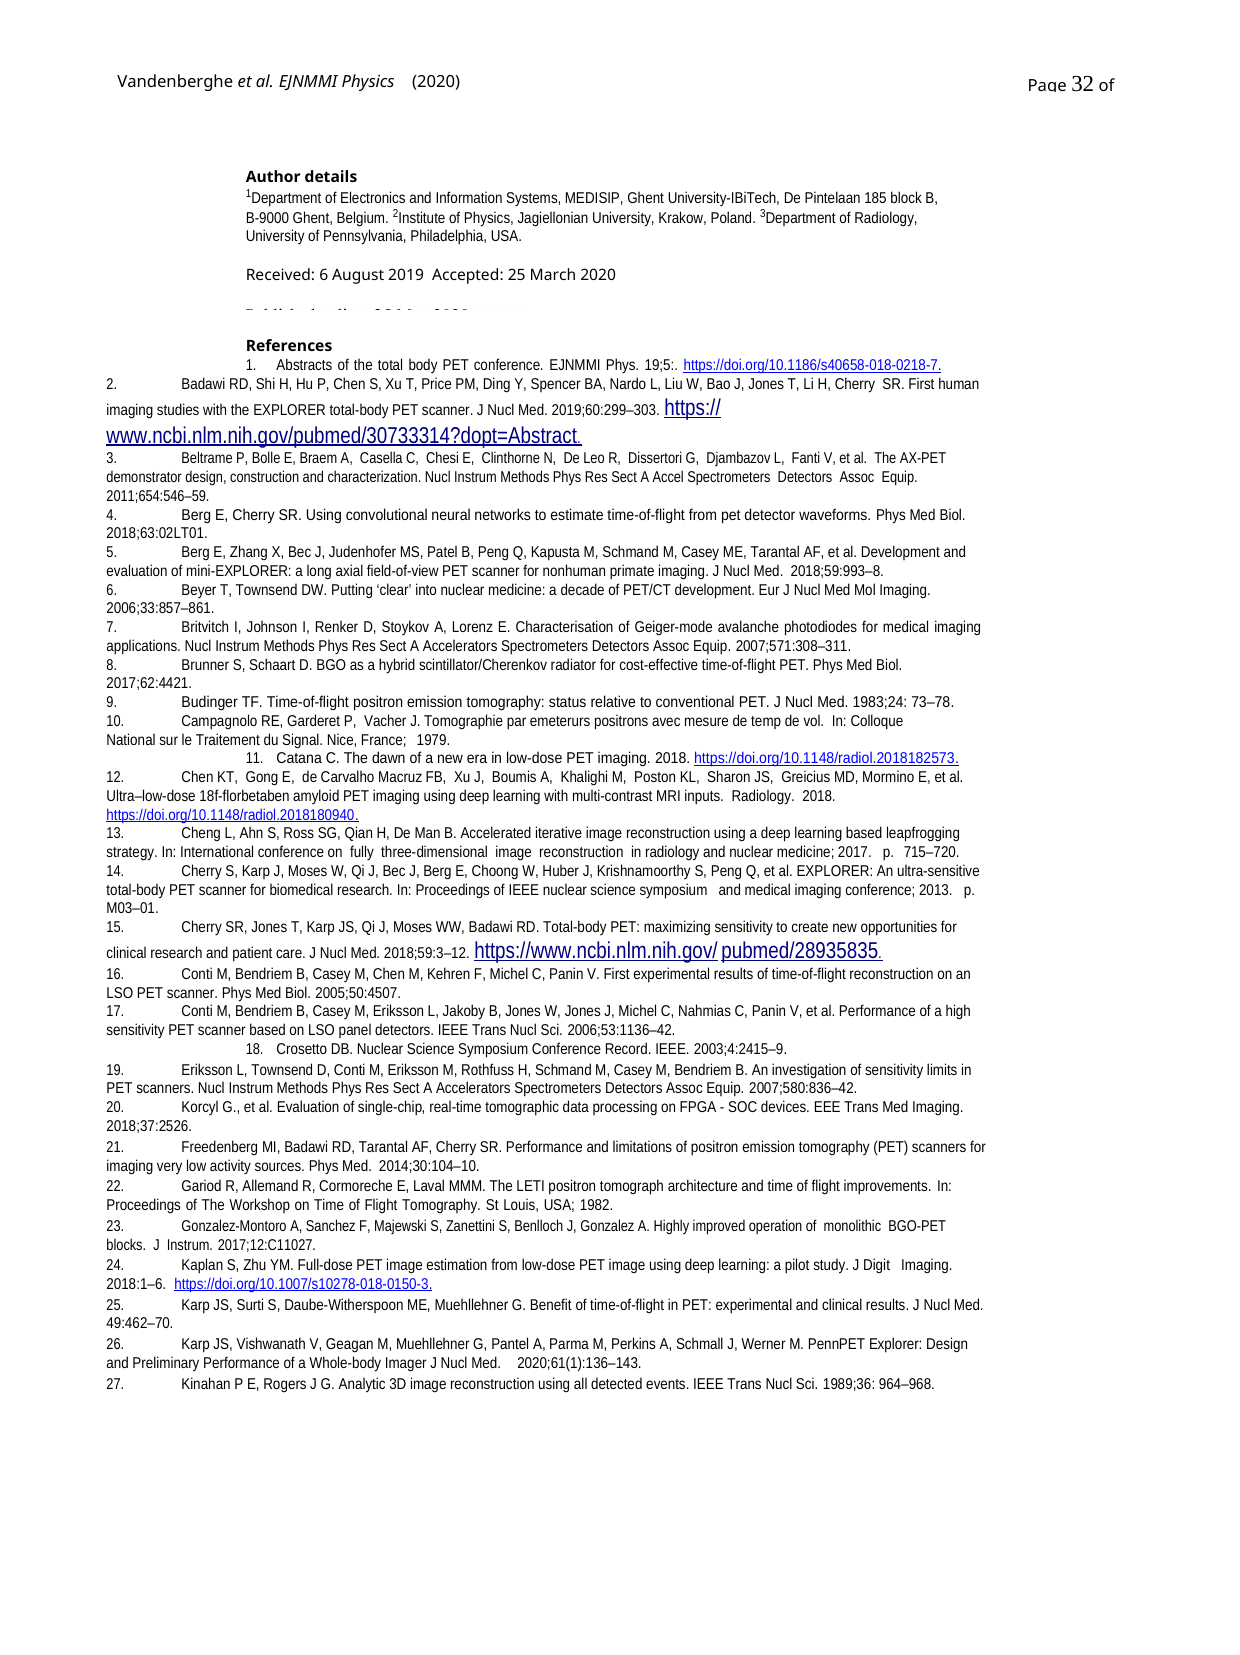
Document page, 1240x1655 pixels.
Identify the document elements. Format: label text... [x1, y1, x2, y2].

list Britvitch I, Johnson I, Renker D, Stoykov A, Lorenz E. Characterisation of Geiger-mode avalanche photodiodes for medical imaging applications. Nucl Instrum Methods Phys Res Sect A Accelerators Spectrometers Detectors Assoc Equip. 2007;571:308–311. [106, 618, 984, 655]
list Karp JS, Surti S, Daube-Witherspoon ME, Muehllehner G. Benefit of time-of-flight in PET: experimental and clinical results. J Nucl Med. 49:462–70. [106, 1296, 985, 1332]
list Kaplan S, Zhu YM. Full-dose PET image estimation from low-dose PET image using deep learning: a pilot study. J Digit Imaging. 2018:1–6. https://doi.org/10.1007/s10278-018-0150-3. [106, 1256, 974, 1293]
list Korcyl G., et al. Evaluation of single-chip, real-time tomographic data processing on FPGA - SOC devices. EEE Trans Med Imaging. 2018;37:2526. [106, 1098, 981, 1135]
list Abstracts of the total body PET conference. EJNMMI Phys. 19;5:. https://doi.org/10.1186/s40658-018-0218-7. [246, 356, 1133, 374]
list Beyer T, Townsend DW. Putting ‘clear’ into nuclear medicine: a decade of PET/CT development. Eur J Nucl Med Mol Imaging. 2006;33:857–861. [106, 581, 993, 617]
list Berg E, Zhang X, Bec J, Judenhofer MS, Patel B, Peng Q, Kapusta M, Schmand M, Casey ME, Tarantal AF, et al. Development and evaluation of mini-EXPLORER: a long axial field-of-view PET scanner for nonhuman primate imaging. J Nucl Med. 2018;59:993–8. [106, 543, 972, 580]
list Cherry S, Karp J, Moses W, Qi J, Bec J, Berg E, Choong W, Huber J, Krishnamoorthy S, Peng Q, et al. EXPLORER: An ultra-sensitive total-body PET scanner for biomedical research. In: Proceedings of IEEE nuclear science symposium and medical imaging conference; 2013. p. M03–01. [106, 862, 996, 917]
text References [246, 335, 1133, 356]
list Conti M, Bendriem B, Casey M, Chen M, Kehren F, Michel C, Panin V. First experimental results of time-of-flight reconstruction on an LSO PET scanner. Phys Med Biol. 2005;50:4507. [106, 965, 974, 1001]
list Gonzalez-Montoro A, Sanchez F, Majewski S, Zanettini S, Benlloch J, Gonzalez A. Highly improved operation of monolithic BGO-PET blocks. J Instrum. 2017;12:C11027. [106, 1217, 974, 1253]
text Author details [246, 168, 1133, 187]
text Received: 6 August 2019 Accepted: 25 March 2020 [246, 264, 1133, 285]
list Crosetto DB. Nuclear Science Symposium Conference Record. IEEE. 2003;4:2415–9. [246, 1040, 1133, 1058]
list Freedenberg MI, Badawi RD, Tarantal AF, Cherry SR. Performance and limitations of positron emission tomography (PET) scanners for imaging very low activity sources. Phys Med. 2014;30:104–10. [106, 1138, 994, 1174]
list Conti M, Bendriem B, Casey M, Eriksson L, Jakoby B, Jones W, Jones J, Michel C, Nahmias C, Panin V, et al. Performance of a high sensitivity PET scanner based on LSO panel detectors. IEEE Trans Nucl Sci. 2006;53:1136–42. [106, 1002, 982, 1039]
list Cherry SR, Jones T, Karp JS, Qi J, Moses WW, Badawi RD. Total-body PET: maximizing sensitivity to create new opportunities for clinical research and patient care. J Nucl Med. 2018;59:3–12. https://www.ncbi.nlm.nih.gov/ pubmed/28935835. [106, 918, 964, 963]
list Brunner S, Schaart D. BGO as a hybrid scintillator/Cherenkov radiator for cost-effective time-of-flight PET. Phys Med Biol. 2017;62:4421. [106, 656, 989, 692]
list Catana C. The dawn of a new era in low-dose PET imaging. 2018. https://doi.org/10.1148/radiol.2018182573. [246, 749, 1133, 767]
list Berg E, Cherry SR. Using convolutional neural networks to estimate time-of-flight from pet detector waveforms. Phys Med Biol. 2018;63:02LT01. [106, 506, 968, 542]
list Eriksson L, Townsend D, Conti M, Eriksson M, Rothfuss H, Schmand M, Casey M, Bendriem B. An investigation of sensitivity limits in PET scanners. Nucl Instrum Methods Phys Res Sect A Accelerators Spectrometers Detectors Assoc Equip. 2007;580:836–42. [106, 1061, 996, 1097]
list Gariod R, Allemand R, Cormoreche E, Laval MMM. The LETI positron tomograph architecture and time of flight improvements. In: Proceedings of The Workshop on Time of Flight Tomography. St Louis, USA; 1982. [106, 1177, 967, 1214]
list Karp JS, Vishwanath V, Geagan M, Muehllehner G, Pantel A, Parma M, Perkins A, Schmall J, Werner M. PennPET Explorer: Design and Preliminary Performance of a Whole-body Imager J Nucl Med. 2020;61(1):136–143. [106, 1335, 981, 1372]
list Chen KT, Gong E, de Carvalho Macruz FB, Xu J, Boumis A, Khalighi M, Poston KL, Sharon JS, Greicius MD, Mormino E, et al. Ultra–low-dose 18f-florbetaben amyloid PET imaging using deep learning with multi-contrast MRI inputs. Radiology. 2018. https://doi.org/10.1148/radiol.2018180940. [106, 768, 991, 823]
picture [245, 305, 521, 310]
list Beltrame P, Bolle E, Braem A, Casella C, Chesi E, Clinthorne N, De Leo R, Dissertori G, Djambazov L, Fanti V, et al. The AX-PET demonstrator design, construction and characterization. Nucl Instrum Methods Phys Res Sect A Accel Spectrometers Detectors Assoc Equip. 2011;654:546–59. [106, 449, 988, 505]
text 1Department of Electronics and Information Systems, MEDISIP, Ghent University-IBiTech, De Pintelaan 185 block B, B-9000 Ghent, Belgium. 2Institute of Physics, Jagiellonian University, Krakow, Poland. 3Department of Radiology, University of Pennsylvania, Philadelphia, USA. [246, 187, 954, 244]
list Budinger TF. Time-of-flight positron emission tomography: status relative to conventional PET. J Nucl Med. 1983;24: 73–78. [106, 693, 990, 711]
list Badawi RD, Shi H, Hu P, Chen S, Xu T, Price PM, Ding Y, Spencer BA, Nardo L, Liu W, Bao J, Jones T, Li H, Cherry SR. First human imaging studies with the EXPLORER total-body PET scanner. J Nucl Med. 2019;60:299–303. https:// www.ncbi.nlm.nih.gov/pubmed/30733314?dopt=Abstract. [106, 375, 993, 448]
list Kinahan P E, Rogers J G. Analytic 3D image reconstruction using all detected events. IEEE Trans Nucl Sci. 1989;36: 964–968. [106, 1374, 971, 1392]
list Cheng L, Ahn S, Ross SG, Qian H, De Man B. Accelerated iterative image reconstruction using a deep learning based leapfrogging strategy. In: International conference on fully three-dimensional image reconstruction in radiology and nuclear medicine; 2017. p. 715–720. [106, 824, 964, 861]
list Campagnolo RE, Garderet P, Vacher J. Tomographie par emeterurs positrons avec mesure de temp de vol. In: Colloque National sur le Traitement du Signal. Nice, France; 1979. [106, 712, 939, 748]
